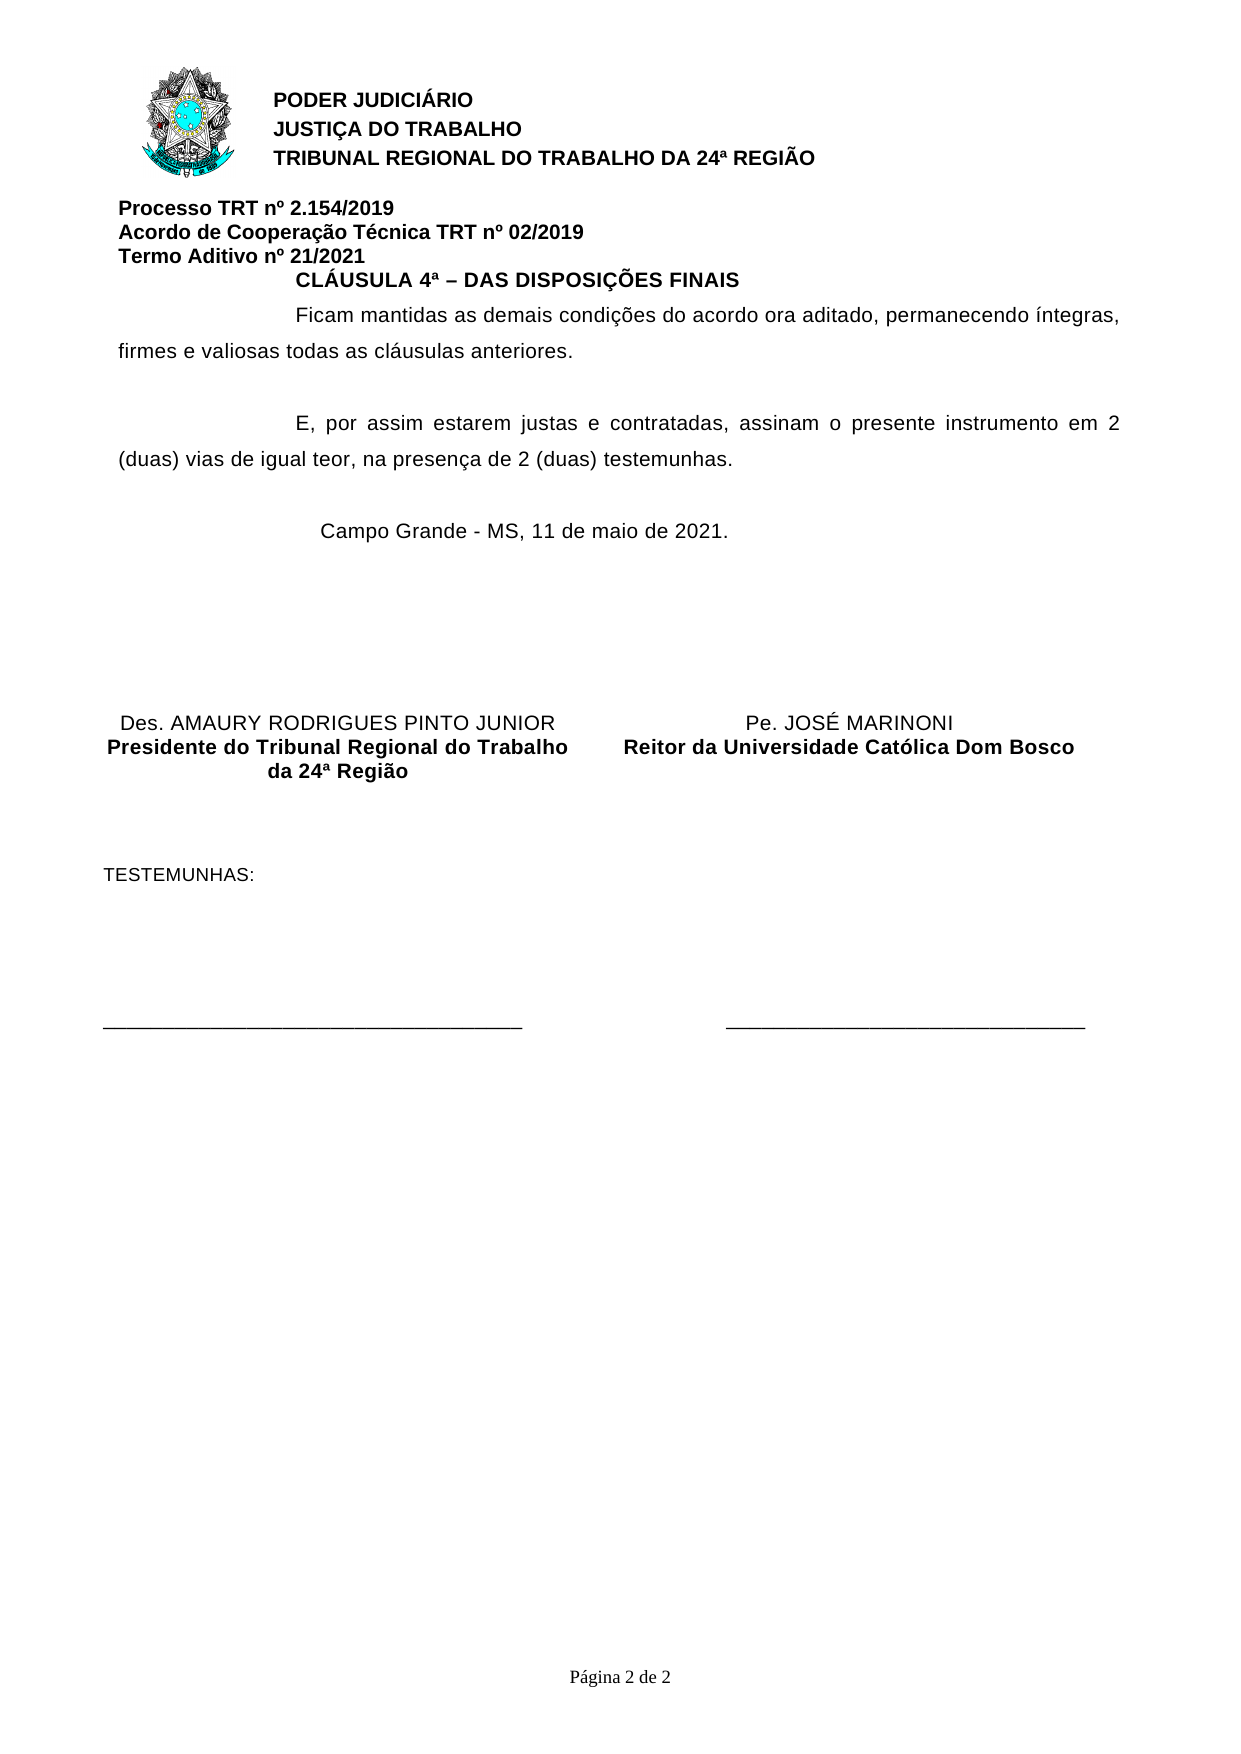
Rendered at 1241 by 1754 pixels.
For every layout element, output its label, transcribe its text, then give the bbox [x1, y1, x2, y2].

table_header Des. AMAURY RODRIGUES PINTO JUNIOR Presidente do Tribunal Regional do Trabalho da 24ª Região [107, 591, 587, 782]
text CLÁUSULA 4ª – DAS DISPOSIÇÕES FINAIS [118, 267, 1122, 291]
text TESTEMUNHAS: [103, 864, 1119, 886]
text ___________________________________ ______________________________ [103, 1005, 1119, 1029]
text Campo Grande - MS, 11 de maio de 2021. [118, 519, 1122, 543]
text Ficam mantidas as demais condições do acordo ora aditado, permanecendo íntegras, firmes e valiosas todas as cláusulas anteriores. [118, 303, 1122, 363]
table_header Pe. JOSÉ MARINONI Reitor da Universidade Católica Dom Bosco [587, 591, 1149, 782]
text E, por assim estarem justas e contratadas, assinam o presente instrumento em 2 (duas) vias de igual teor, na presença de 2 (duas) testemunhas. [118, 411, 1122, 471]
picture [141, 66, 236, 178]
